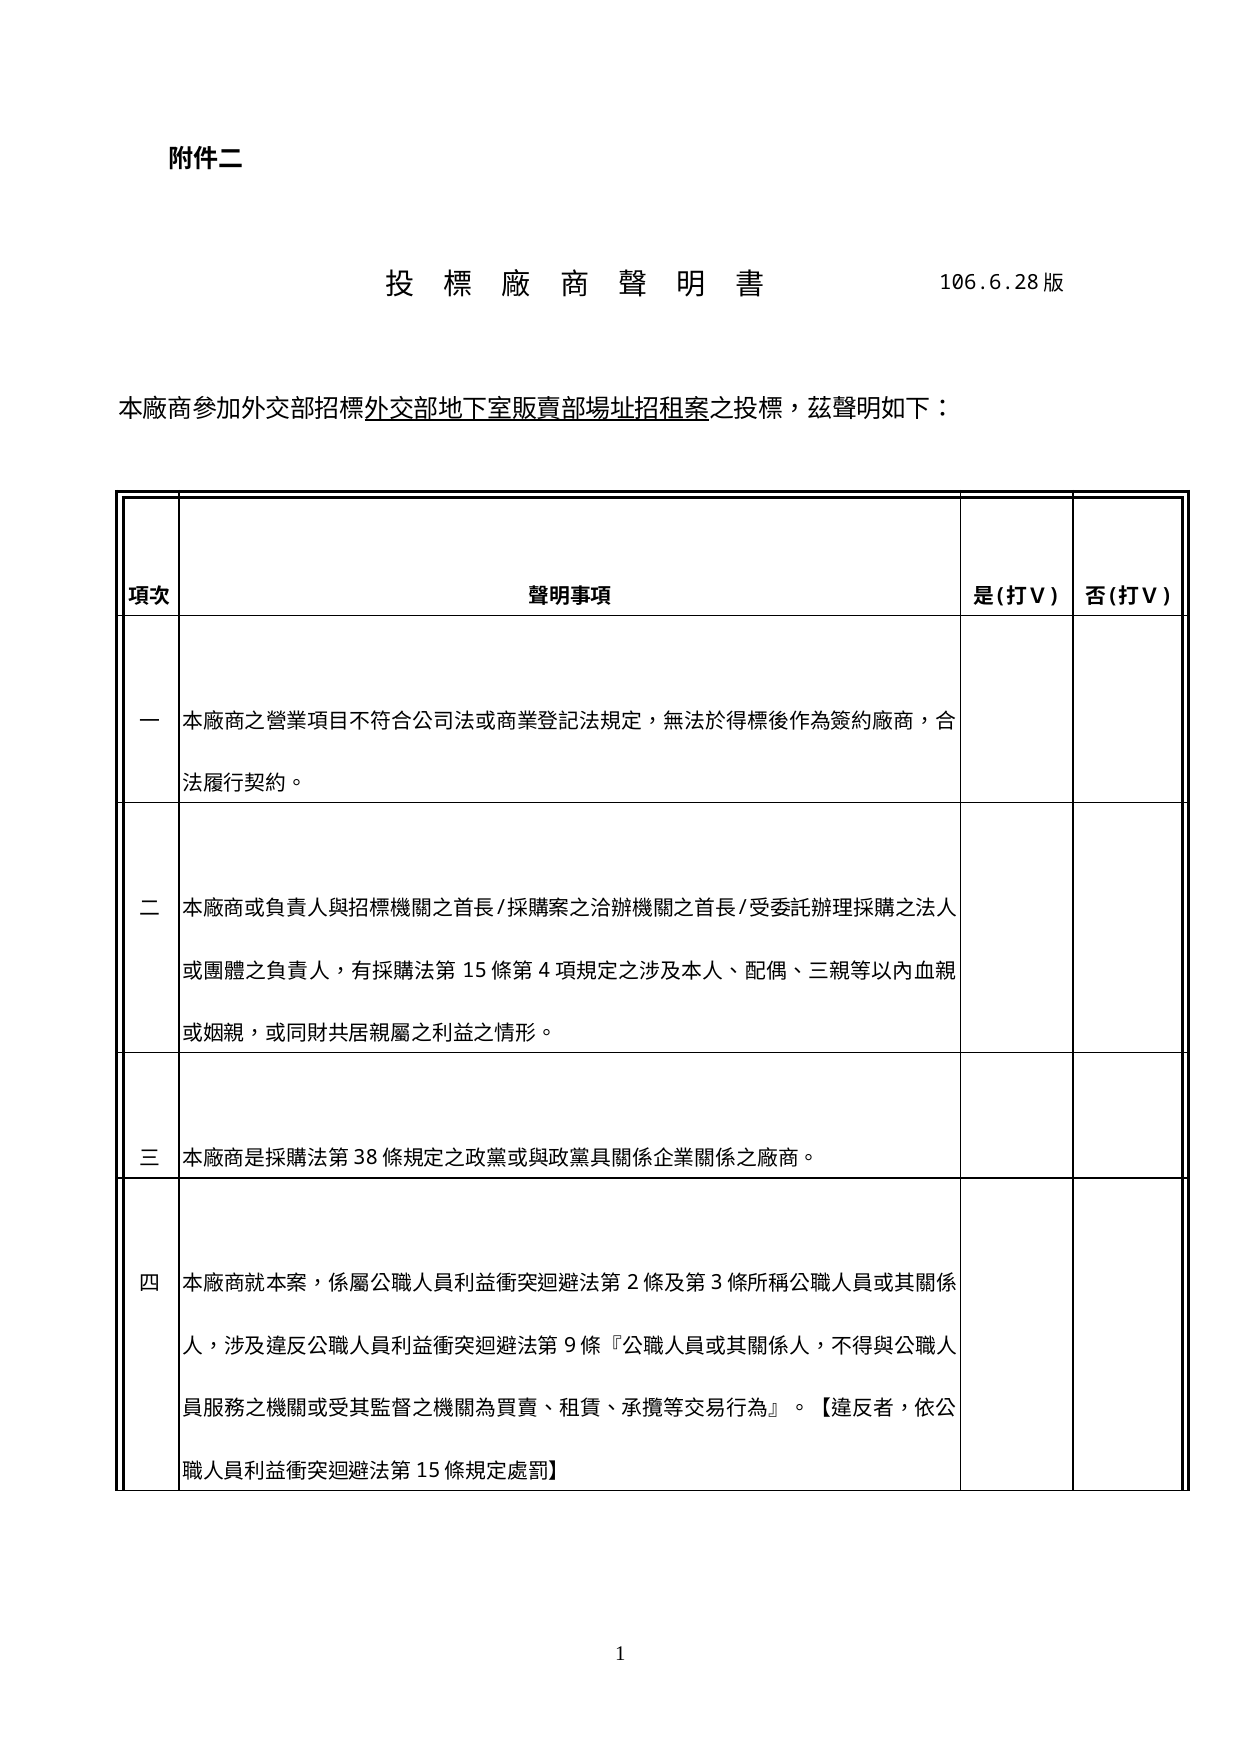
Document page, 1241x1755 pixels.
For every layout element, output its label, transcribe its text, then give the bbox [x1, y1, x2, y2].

table_cell 二 [125, 803, 178, 1052]
text 本廠商參加外交部招標外交部地下室販賣部場址招租案之投標，茲聲明如下： [118, 365, 1122, 427]
table_cell 本廠商就本案，係屬公職人員利益衝突迴避法第2條及第3條所稱公職人員或其關係人，涉及違反公職人員利益衝突迴避法第9條『公職人員或其關係人，不得與公職人員服務之機關或受其監督之機關為買賣、租賃、承攬等交易行為』。【違反者，依公職人員利益衝突迴避法第15條規定處罰】 [180, 1179, 960, 1490]
table_cell 三 [125, 1053, 178, 1177]
table_cell 四 [125, 1179, 178, 1490]
text 投 標 廠 商 聲 明 書 106.6.28版 [118, 240, 1122, 302]
table_cell [961, 803, 1072, 1052]
table_header 是(打Ｖ) [961, 499, 1072, 615]
table_cell 本廠商之營業項目不符合公司法或商業登記法規定，無法於得標後作為簽約廠商，合法履行契約。 [180, 616, 960, 802]
table_cell 本廠商是採購法第38條規定之政黨或與政黨具關係企業關係之廠商。 [180, 1053, 960, 1177]
table_header 否(打Ｖ) [1074, 493, 1185, 615]
table_cell [1074, 803, 1181, 1052]
table_header 聲明事項 [180, 499, 960, 615]
table_cell [961, 616, 1072, 802]
table_cell 本廠商或負責人與招標機關之首長/採購案之洽辦機關之首長/受委託辦理採購之法人或團體之負責人，有採購法第15條第4項規定之涉及本人、配偶、三親等以內血親或姻親，或同財共居親屬之利益之情形。 [180, 803, 960, 1052]
table_cell [961, 1053, 1072, 1177]
text 附件二 [143, 115, 1122, 177]
table_cell [1074, 616, 1181, 802]
table_cell [1074, 1053, 1181, 1177]
table_header 項次 [120, 493, 178, 615]
table_cell [1074, 1179, 1181, 1490]
table_cell 一 [125, 616, 178, 802]
table_cell [961, 1179, 1072, 1490]
